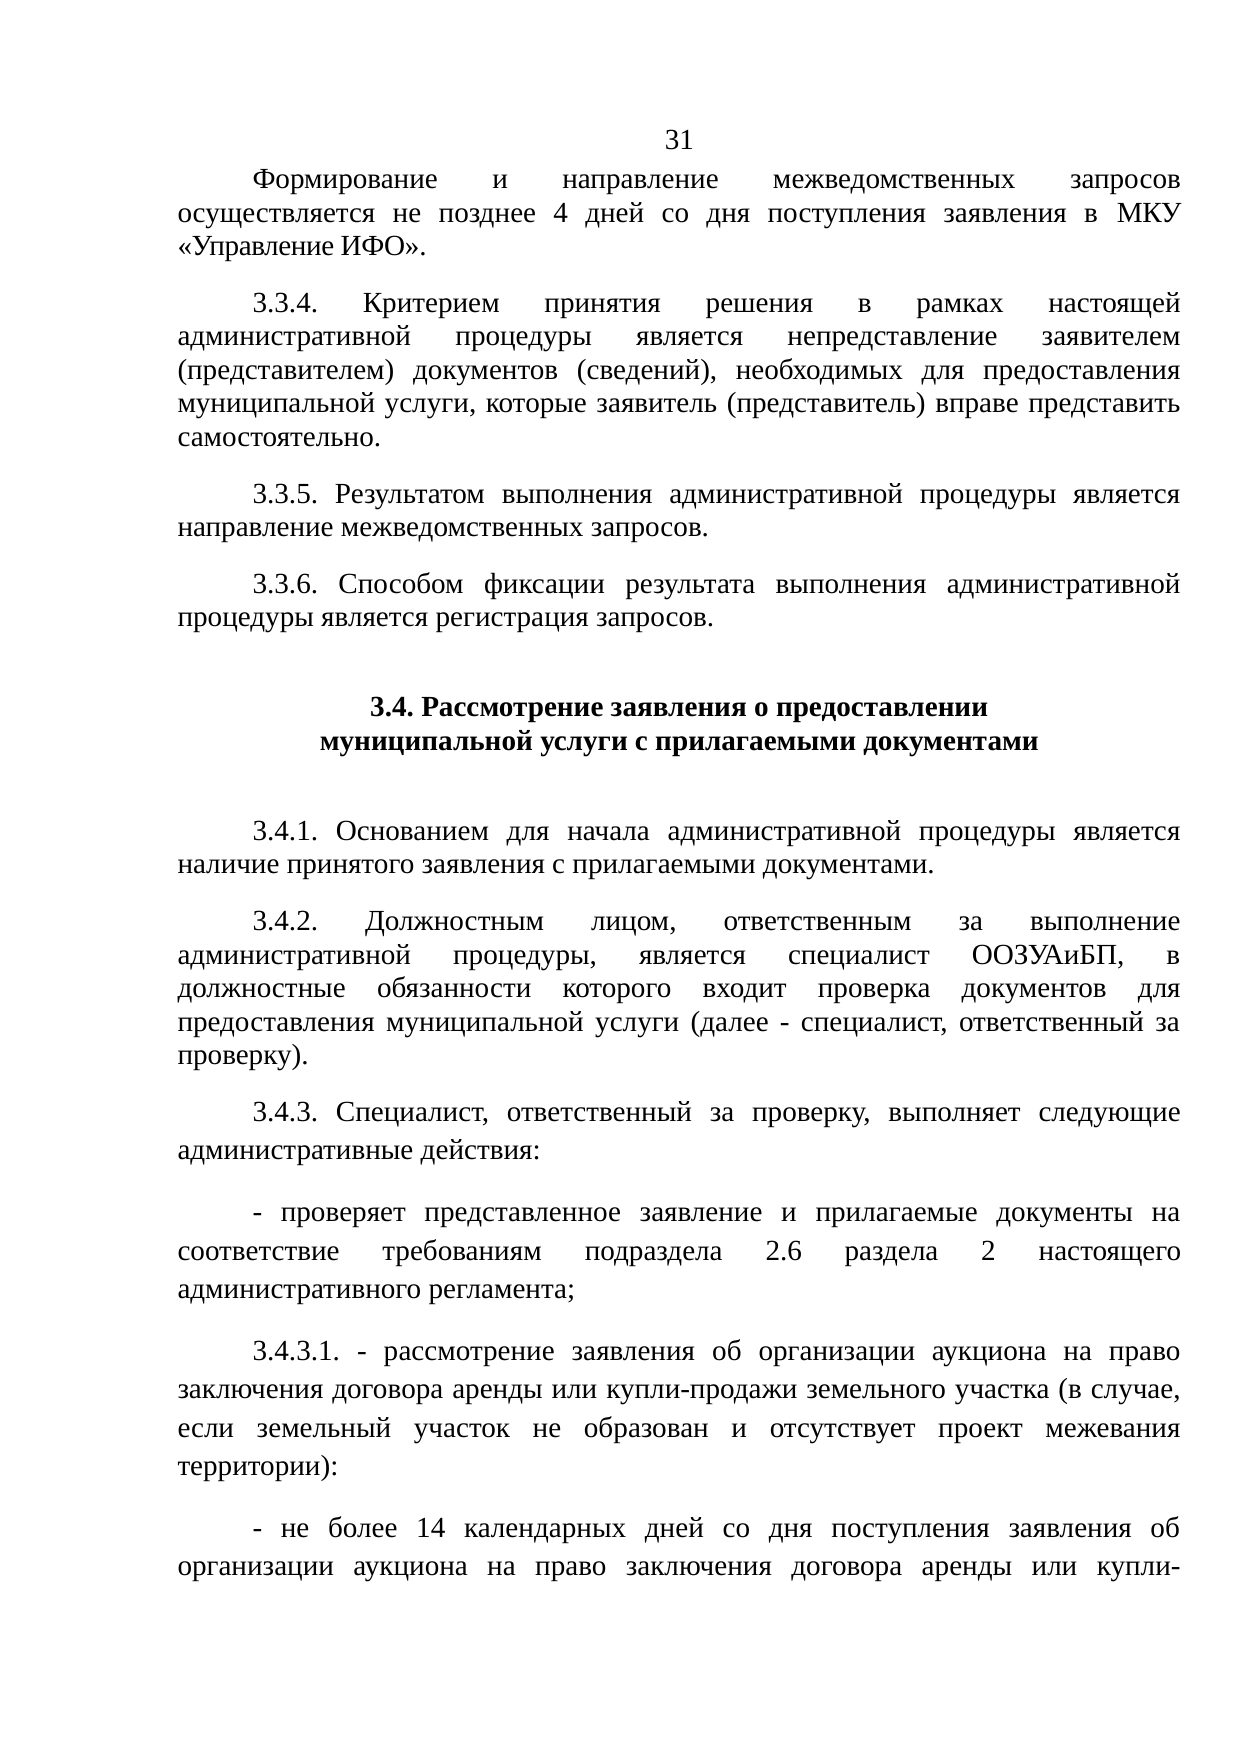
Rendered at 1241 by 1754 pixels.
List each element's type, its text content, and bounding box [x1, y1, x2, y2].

text 3.4.3. Специалист, ответственный за проверку, выполняет следующие административные действия: [177, 1094, 1181, 1166]
text 3.3.4. Критерием принятия решения в рамках настоящей административной процедуры является непредставление заявителем (представителем) документов (сведений), необходимых для предоставления муниципальной услуги, которые заявитель (представитель) вправе представить самостоятельно. [177, 285, 1181, 453]
text Формирование и направление межведомственных запросов осуществляется не позднее 4 дней со дня поступления заявления в МКУ «Управление ИФО». [177, 161, 1181, 262]
text 3.3.5. Результатом выполнения административной процедуры является направление межведомственных запросов. [177, 476, 1181, 543]
text - проверяет представленное заявление и прилагаемые документы на соответствие требованиям подраздела 2.6 раздела 2 настоящего административного регламента; [177, 1194, 1181, 1305]
text 3.3.6. Способом фиксации результата выполнения административной процедуры является регистрация запросов. [177, 566, 1181, 633]
text 3.4.3.1. - рассмотрение заявления об организации аукциона на право заключения договора аренды или купли-продажи земельного участка (в случае, если земельный участок не образован и отсутствует проект межевания территории): [177, 1333, 1181, 1482]
text муниципальной услуги с прилагаемыми документами [177, 723, 1181, 757]
text 3.4.2. Должностным лицом, ответственным за выполнение административной процедуры, является специалист ООЗУАиБП, в должностные обязанности которого входит проверка документов для предоставления муниципальной услуги (далее - специалист, ответственный за проверку). [177, 903, 1181, 1071]
text 3.4. Рассмотрение заявления о предоставлении [177, 689, 1181, 723]
text - не более 14 календарных дней со дня поступления заявления об организации аукциона на право заключения договора аренды или купли- [177, 1510, 1181, 1582]
text 3.4.1. Основанием для начала административной процедуры является наличие принятого заявления с прилагаемыми документами. [177, 813, 1181, 880]
